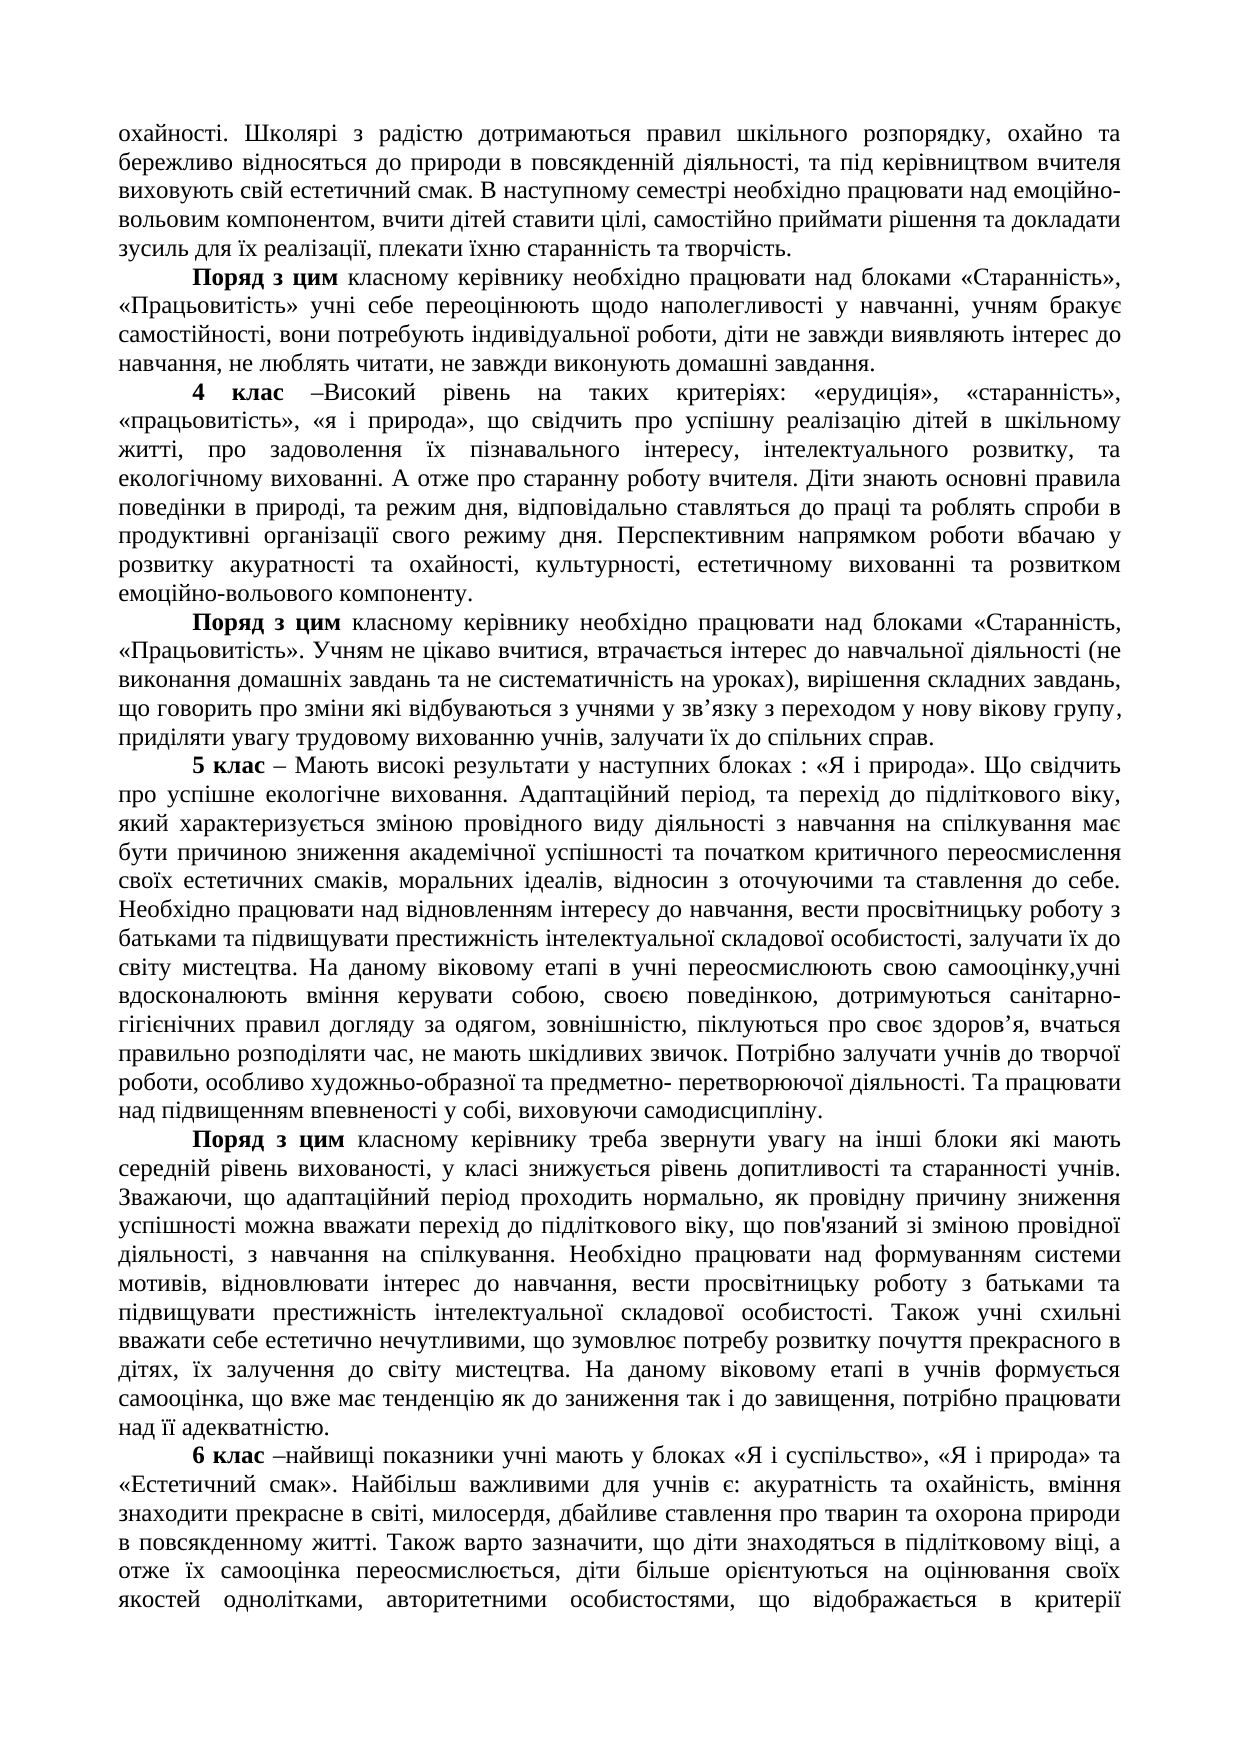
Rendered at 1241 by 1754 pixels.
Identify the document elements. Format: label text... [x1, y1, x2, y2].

text Поряд з цим класному керівнику необхідно працювати над блоками «Старанність, «Працьовитість». Учням не цікаво вчитися, втрачається інтерес до навчальної діяльності (не виконання домашніх завдань та не систематичність на уроках), вирішення складних завдань, що говорить про зміни які відбуваються з учнями у зв’язку з переходом у нову вікову групу, приділяти увагу трудовому вихованню учнів, залучати їх до спільних справ. [118, 607, 1122, 751]
text охайності. Школярі з радістю дотримаються правил шкільного розпорядку, охайно та бережливо відносяться до природи в повсякденній діяльності, та під керівництвом вчителя виховують свій естетичний смак. В наступному семестрі необхідно працювати над емоційно-вольовим компонентом, вчити дітей ставити цілі, самостійно приймати рішення та докладати зусиль для їх реалізації, плекати їхню старанність та творчість. [118, 118, 1122, 262]
text 6 клас –найвищі показники учні мають у блоках «Я і суспільство», «Я і природа» та «Естетичний смак». Найбільш важливими для учнів є: акуратність та охайність, вміння знаходити прекрасне в світі, милосердя, дбайливе ставлення про тварин та охорона природи в повсякденному житті. Також варто зазначити, що діти знаходяться в підлітковому віці, а отже їх самооцінка переосмислюється, діти більше орієнтуються на оцінювання своїх якостей однолітками, авторитетними особистостями, що відображається в критерії [118, 1441, 1122, 1613]
text 5 клас – Мають високі результати у наступних блоках : «Я і природа». Що свідчить про успішне екологічне виховання. Адаптаційний період, та перехід до підліткового віку, який характеризується зміною провідного виду діяльності з навчання на спілкування має бути причиною зниження академічної успішності та початком критичного переосмислення своїх естетичних смаків, моральних ідеалів, відносин з оточуючими та ставлення до себе. Необхідно працювати над відновленням інтересу до навчання, вести просвітницьку роботу з батьками та підвищувати престижність інтелектуальної складової особистості, залучати їх до світу мистецтва. На даному віковому етапі в учні переосмислюють свою самооцінку,учні вдосконалюють вміння керувати собою, своєю поведінкою, дотримуються санітарно-гігієнічних правил догляду за одягом, зовнішністю, піклуються про своє здоров’я, вчаться правильно розподіляти час, не мають шкідливих звичок. Потрібно залучати учнів до творчої роботи, особливо художньо-образної та предметно- перетворюючої діяльності. Та працювати над підвищенням впевненості у собі, виховуючи самодисципліну. [118, 751, 1122, 1124]
text Поряд з цим класному керівнику необхідно працювати над блоками «Старанність», «Працьовитість» учні себе переоцінюють щодо наполегливості у навчанні, учням бракує самостійності, вони потребують індивідуальної роботи, діти не завжди виявляють інтерес до навчання, не люблять читати, не завжди виконують домашні завдання. [118, 262, 1122, 377]
text Поряд з цим класному керівнику треба звернути увагу на інші блоки які мають середній рівень вихованості, у класі знижується рівень допитливості та старанності учнів. Зважаючи, що адаптаційний період проходить нормально, як провідну причину зниження успішності можна вважати перехід до підліткового віку, що пов'язаний зі зміною провідної діяльності, з навчання на спілкування. Необхідно працювати над формуванням системи мотивів, відновлювати інтерес до навчання, вести просвітницьку роботу з батьками та підвищувати престижність інтелектуальної складової особистості. Також учні схильні вважати себе естетично нечутливими, що зумовлює потребу розвитку почуття прекрасного в дітях, їх залучення до світу мистецтва. На даному віковому етапі в учнів формується самооцінка, що вже має тенденцію як до заниження так і до завищення, потрібно працювати над її адекватністю. [118, 1124, 1122, 1441]
text 4 клас –Високий рівень на таких критеріях: «ерудиція», «старанність», «працьовитість», «я і природа», що свідчить про успішну реалізацію дітей в шкільному житті, про задоволення їх пізнавального інтересу, інтелектуального розвитку, та екологічному вихованні. А отже про старанну роботу вчителя. Діти знають основні правила поведінки в природі, та режим дня, відповідально ставляться до праці та роблять спроби в продуктивні організації свого режиму дня. Перспективним напрямком роботи вбачаю у розвитку акуратності та охайності, культурності, естетичному вихованні та розвитком емоційно-вольового компоненту. [118, 377, 1122, 607]
